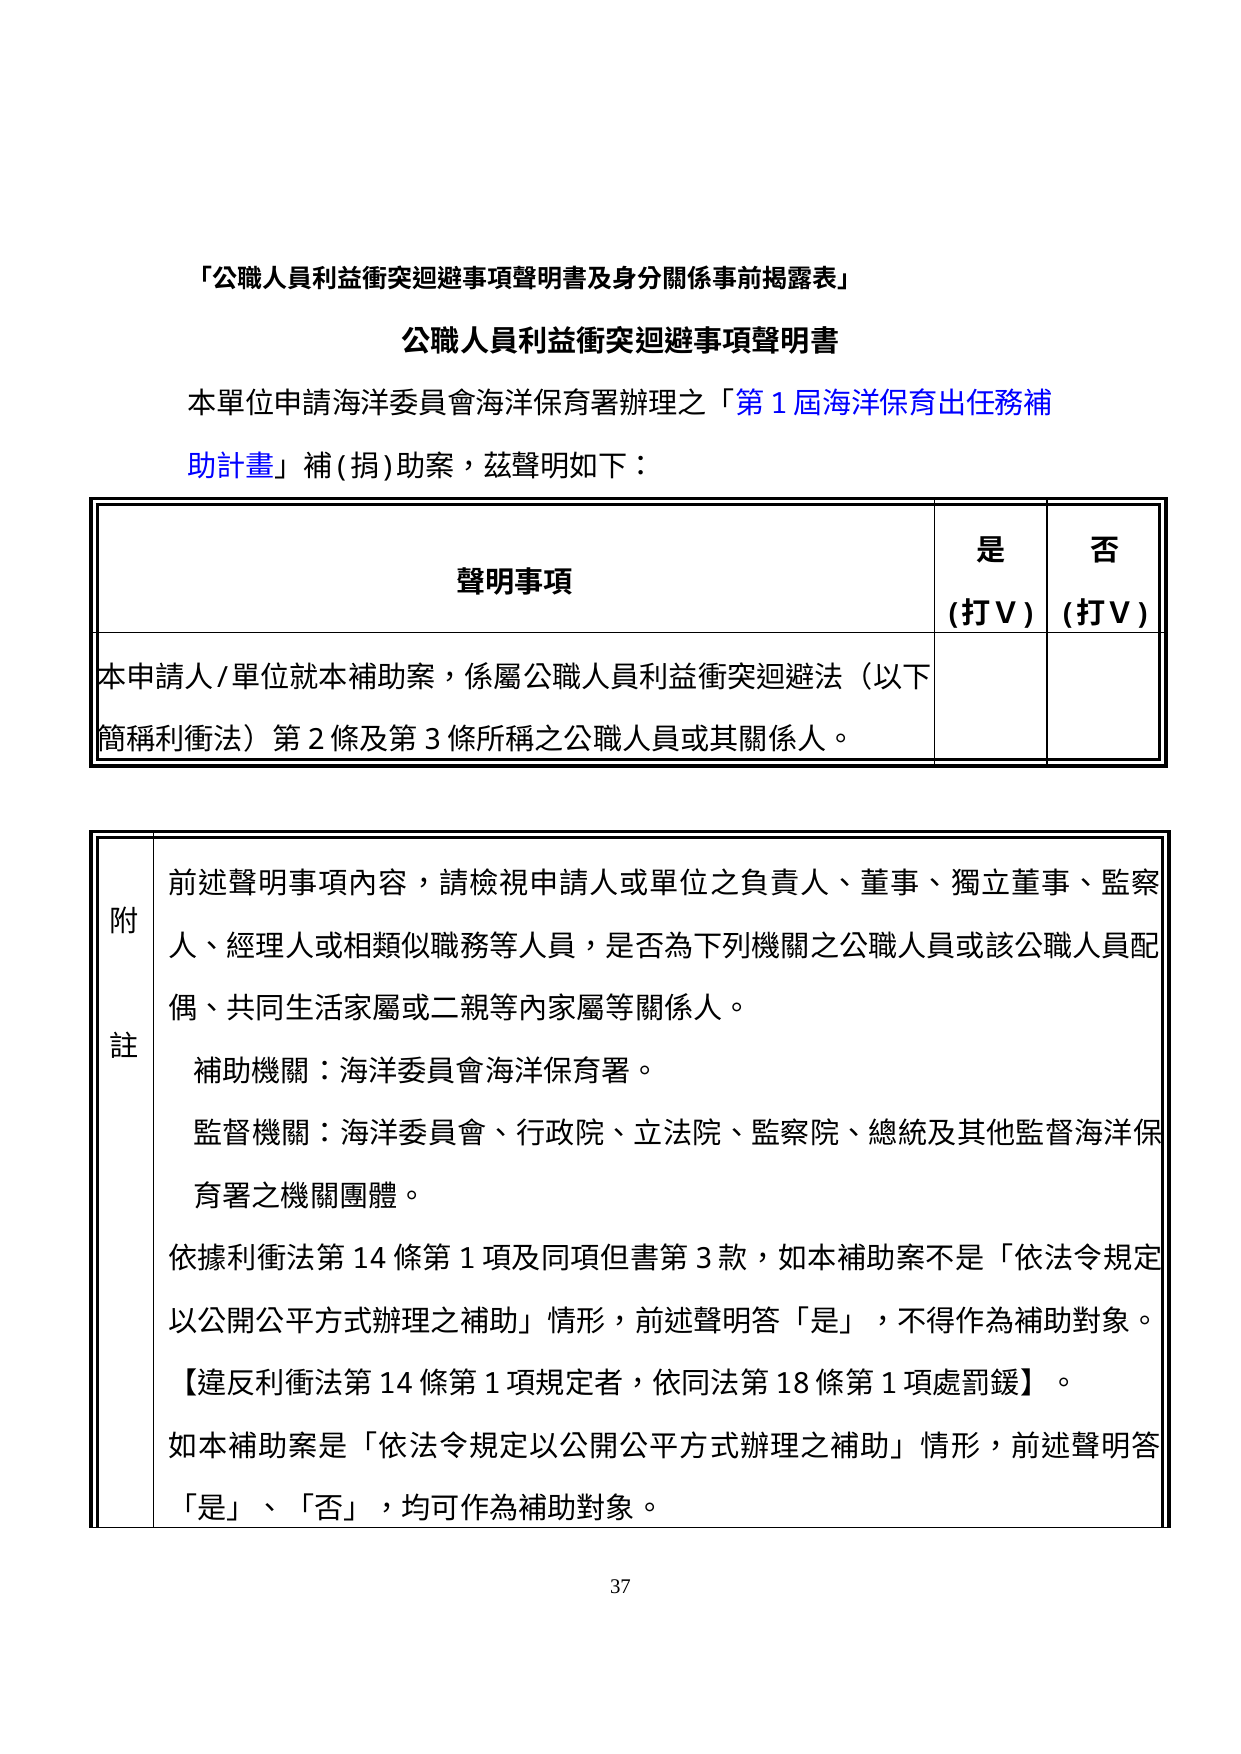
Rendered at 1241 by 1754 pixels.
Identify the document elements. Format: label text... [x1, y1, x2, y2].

table_header 附 註 [94, 833, 153, 1527]
table_header 聲明事項 [94, 500, 934, 631]
subtitle 「公職人員利益衝突迴避事項聲明書及身分關係事前揭露表」 [187, 234, 1053, 297]
table_cell [1048, 633, 1158, 758]
table_cell 本申請人/單位就本補助案，係屬公職人員利益衝突迴避法（以下簡稱利衝法）第2條及第3條所稱之公職人員或其關係人。 [99, 633, 934, 758]
table_cell [935, 633, 1046, 758]
table_header 前述聲明事項內容，請檢視申請人或單位之負責人、董事、獨立董事、監察人、經理人或相類似職務等人員，是否為下列機關之公職人員或該公職人員配偶、共同生活家屬或二親等內家屬等關係人。 補助機關：海洋委員會海洋保育署。 監督機關：海洋委員會、行政院、立法院、監察院、總統及其他監督海洋保育署之機關團體。 依據利衝法第14條第1項及同項但書第3款，如本補助案不是「依法令規定以公開公平方式辦理之補助」情形，前述聲明答「是」，不得作為補助對象。【違反利衝法第14條第1項規定者，依同法第18條第1項處罰鍰】。 如本補助案是「依法令規定以公開公平方式辦理之補助」情形，前述聲明答「是」、「否」，均可作為補助對象。 [154, 833, 1166, 1527]
table_header 否 (打Ｖ) [1048, 500, 1163, 631]
table_header 是 (打Ｖ) [935, 506, 1046, 631]
text 本單位申請海洋委員會海洋保育署辦理之「第1屆海洋保育出任務補助計畫」補(捐)助案，茲聲明如下： [187, 359, 1053, 484]
text 公職人員利益衝突迴避事項聲明書 [187, 297, 1053, 359]
